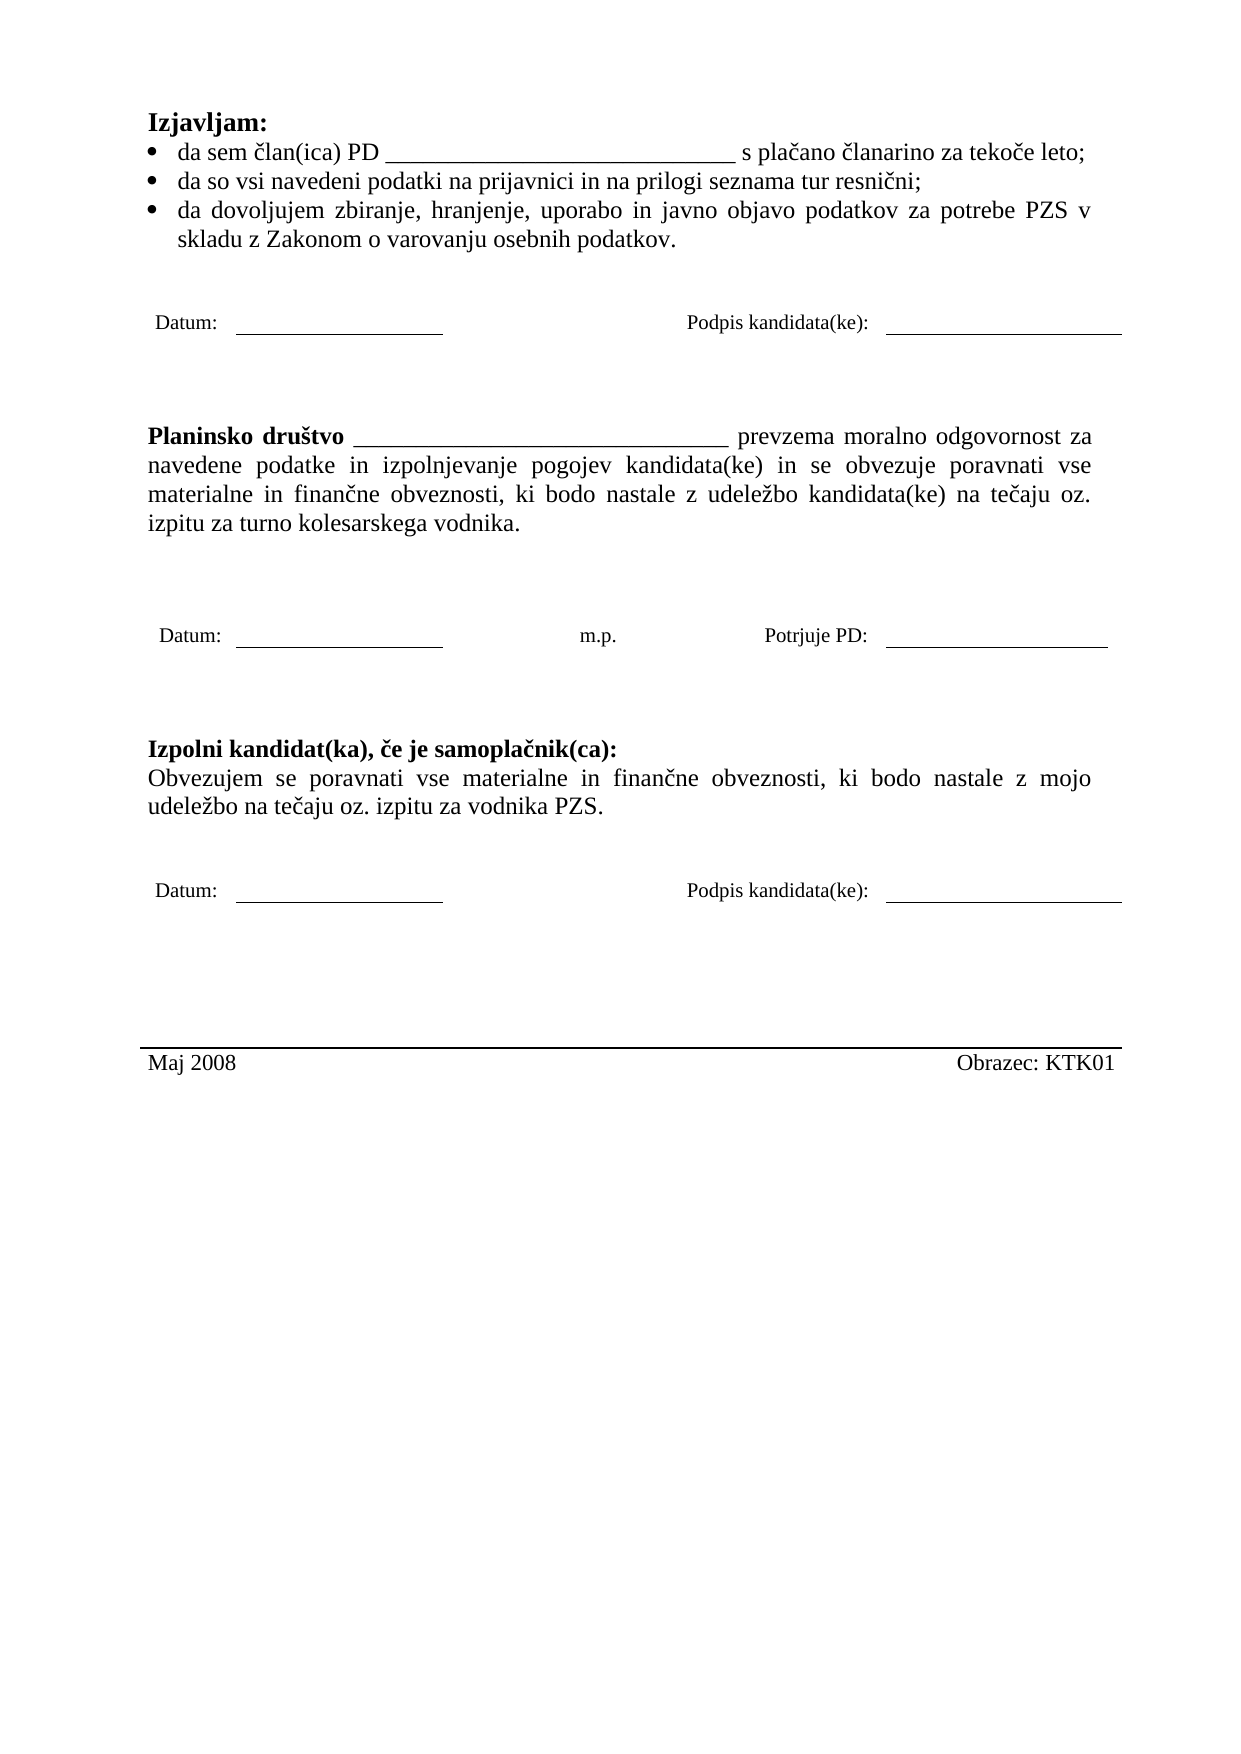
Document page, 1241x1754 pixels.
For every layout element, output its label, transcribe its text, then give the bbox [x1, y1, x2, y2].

list da dovoljujem zbiranje, hranjenje, uporabo in javno objavo podatkov za potrebe PZS v skladu z Zakonom o varovanju osebnih podatkov. [148, 195, 1092, 252]
text Izjavljam: [148, 106, 1092, 137]
table_header [886, 310, 1122, 334]
table_header Datum: [148, 878, 236, 902]
list da so vsi navedeni podatki na prijavnici in na prilogi seznama tur resnični; [148, 166, 1092, 195]
table_header [443, 310, 679, 334]
list da sem član(ica) PD ____________________________ s plačano članarino za tekoče leto; [148, 137, 1092, 166]
table_header m.p. [443, 623, 753, 647]
text Izpolni kandidat(ka), če je samoplačnik(ca): [148, 734, 1092, 763]
table_header Podpis kandidata(ke): [679, 878, 886, 902]
table_header [886, 623, 1107, 647]
text Planinsko društvo ______________________________ prevzema moralno odgovornost za navedene podatke in izpolnjevanje pogojev kandidata(ke) in se obvezuje poravnati vse materialne in finančne obveznosti, ki bodo nastale z udeležbo kandidata(ke) na tečaju oz. izpitu za turno kolesarskega vodnika. [148, 421, 1092, 536]
table_header Maj 2008 [140, 1049, 621, 1075]
text Obvezujem se poravnati vse materialne in finančne obveznosti, ki bodo nastale z mojo udeležbo na tečaju oz. izpitu za vodnika PZS. [148, 763, 1092, 820]
table_header [236, 310, 443, 334]
table_header [236, 623, 443, 647]
table_header [886, 878, 1122, 902]
table_header Datum: [148, 310, 236, 334]
table_header Obrazec: KTK01 [621, 1049, 1122, 1075]
table_header Potrjuje PD: [753, 623, 886, 647]
table_header Podpis kandidata(ke): [679, 310, 886, 334]
table_header [236, 878, 443, 902]
table_header [443, 878, 679, 902]
table_header Datum: [148, 623, 236, 647]
